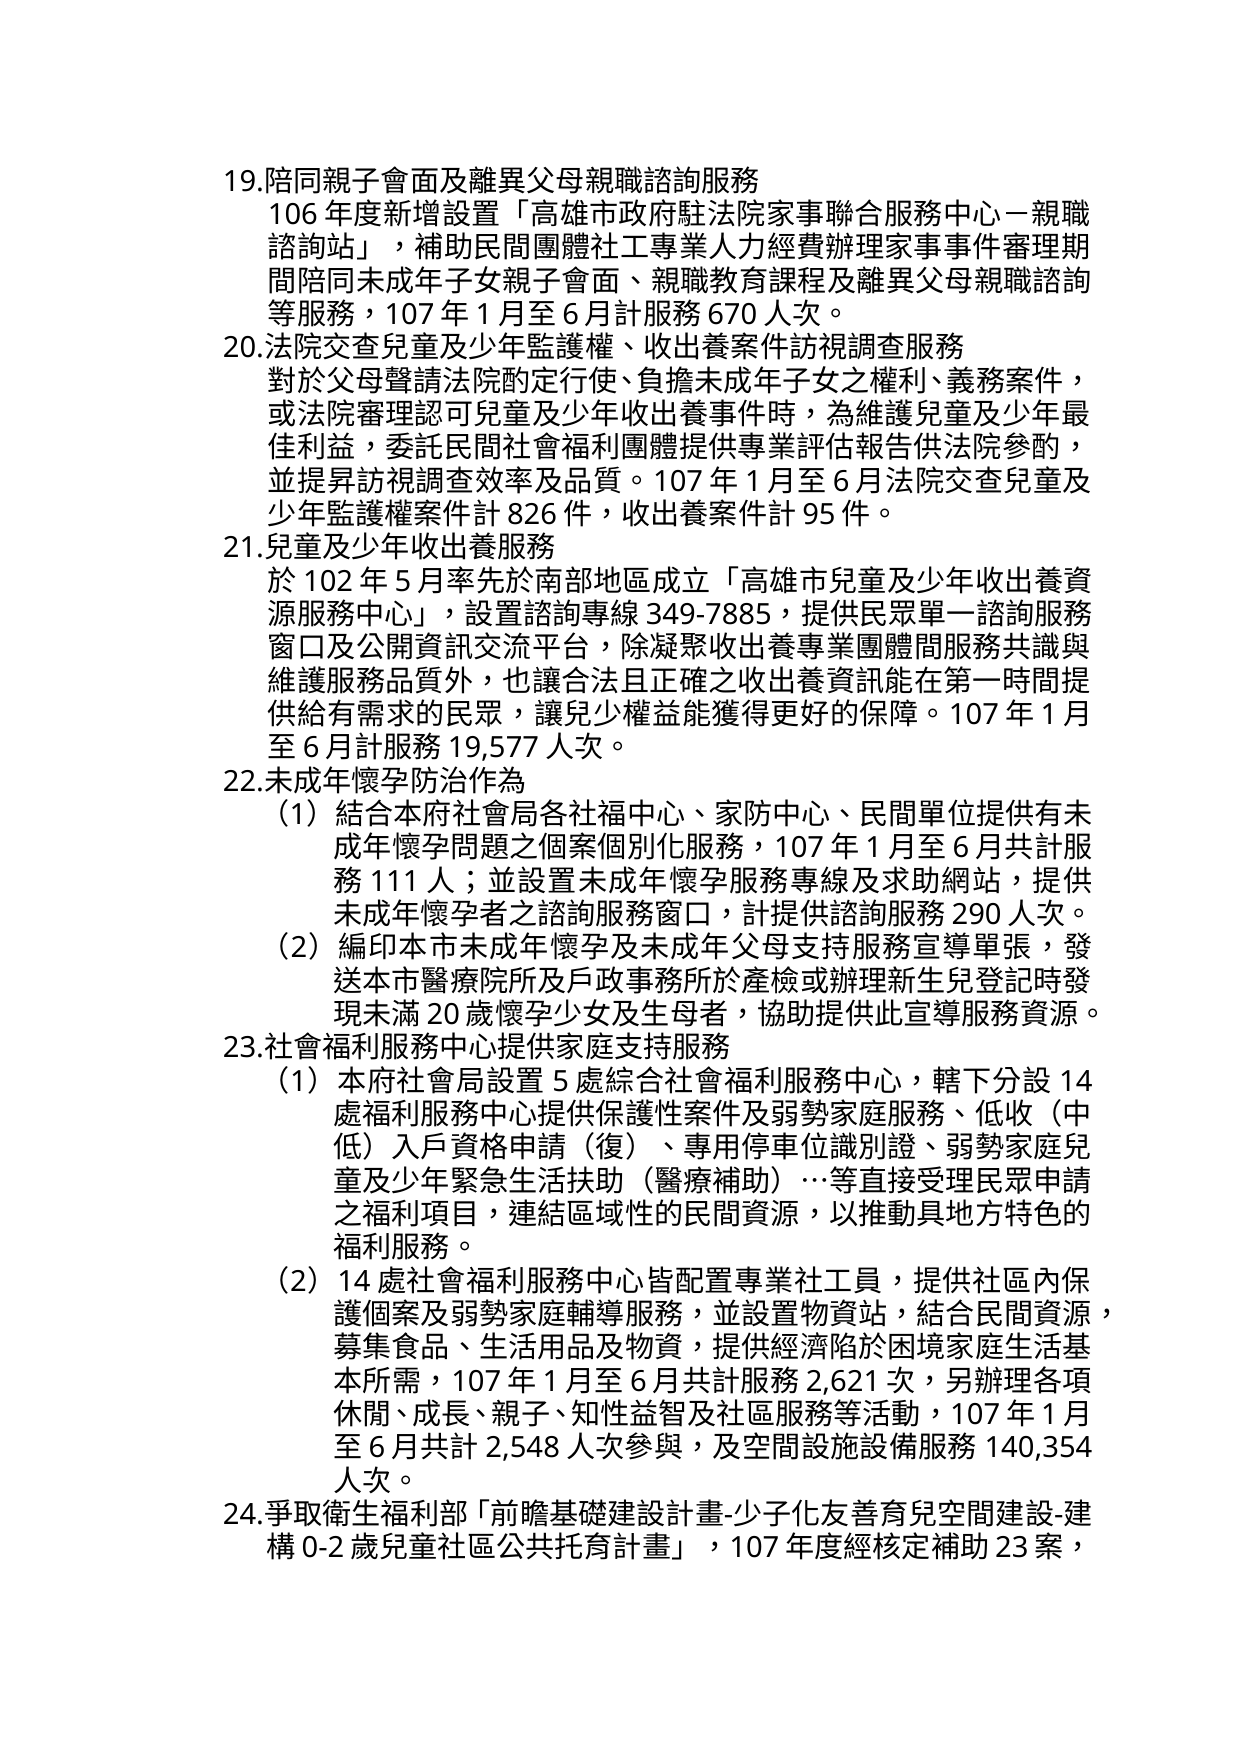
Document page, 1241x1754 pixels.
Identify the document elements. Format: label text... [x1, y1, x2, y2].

text 106年度新增設置「高雄市政府駐法院家事聯合服務中心－親職諮詢站」，補助民間團體社工專業人力經費辦理家事事件審理期間陪同未成年子女親子會面、親職教育課程及離異父母親職諮詢等服務，107年1月至6月計服務670人次。 [268, 198, 1092, 331]
text 21.兒童及少年收出養服務 [223, 531, 1092, 564]
text 24.爭取衛生福利部「前瞻基礎建設計畫-少子化友善育兒空間建設-建構0-2歲兒童社區公共托育計畫」，107年度經核定補助23案， [223, 1498, 1092, 1564]
text 對於父母聲請法院酌定行使、負擔未成年子女之權利、義務案件，或法院審理認可兒童及少年收出養事件時，為維護兒童及少年最佳利益，委託民間社會福利團體提供專業評估報告供法院參酌，並提昇訪視調查效率及品質。107年1月至6月法院交查兒童及少年監護權案件計826件，收出養案件計95件。 [268, 364, 1092, 531]
text （2）14處社會福利服務中心皆配置專業社工員，提供社區內保護個案及弱勢家庭輔導服務，並設置物資站，結合民間資源，募集食品、生活用品及物資，提供經濟陷於困境家庭生活基本所需，107年1月至6月共計服務2,621次，另辦理各項休閒、成長、親子、知性益智及社區服務等活動，107年1月至6月共計2,548人次參與，及空間設施設備服務140,354人次。 [260, 1264, 1092, 1498]
text 19.陪同親子會面及離異父母親職諮詢服務 [223, 164, 1092, 198]
text 22.未成年懷孕防治作為 [223, 764, 1092, 798]
text 於102年5月率先於南部地區成立「高雄市兒童及少年收出養資源服務中心」，設置諮詢專線349-7885，提供民眾單一諮詢服務窗口及公開資訊交流平台，除凝聚收出養專業團體間服務共識與維護服務品質外，也讓合法且正確之收出養資訊能在第一時間提供給有需求的民眾，讓兒少權益能獲得更好的保障。107年1月至6月計服務19,577人次。 [268, 564, 1092, 764]
text 20.法院交查兒童及少年監護權、收出養案件訪視調查服務 [223, 331, 1092, 364]
text （2）編印本市未成年懷孕及未成年父母支持服務宣導單張，發送本市醫療院所及戶政事務所於產檢或辦理新生兒登記時發現未滿20歲懷孕少女及生母者，協助提供此宣導服務資源。 [260, 931, 1092, 1031]
text 23.社會福利服務中心提供家庭支持服務 [223, 1031, 1092, 1064]
text （1）本府社會局設置5處綜合社會福利服務中心，轄下分設14處福利服務中心提供保護性案件及弱勢家庭服務、低收（中低）入戶資格申請（復）、專用停車位識別證、弱勢家庭兒童及少年緊急生活扶助（醫療補助）…等直接受理民眾申請之福利項目，連結區域性的民間資源，以推動具地方特色的福利服務。 [260, 1064, 1092, 1264]
text （1）結合本府社會局各社福中心、家防中心、民間單位提供有未成年懷孕問題之個案個別化服務，107年1月至6月共計服務111人；並設置未成年懷孕服務專線及求助網站，提供未成年懷孕者之諮詢服務窗口，計提供諮詢服務290人次。 [260, 798, 1092, 931]
